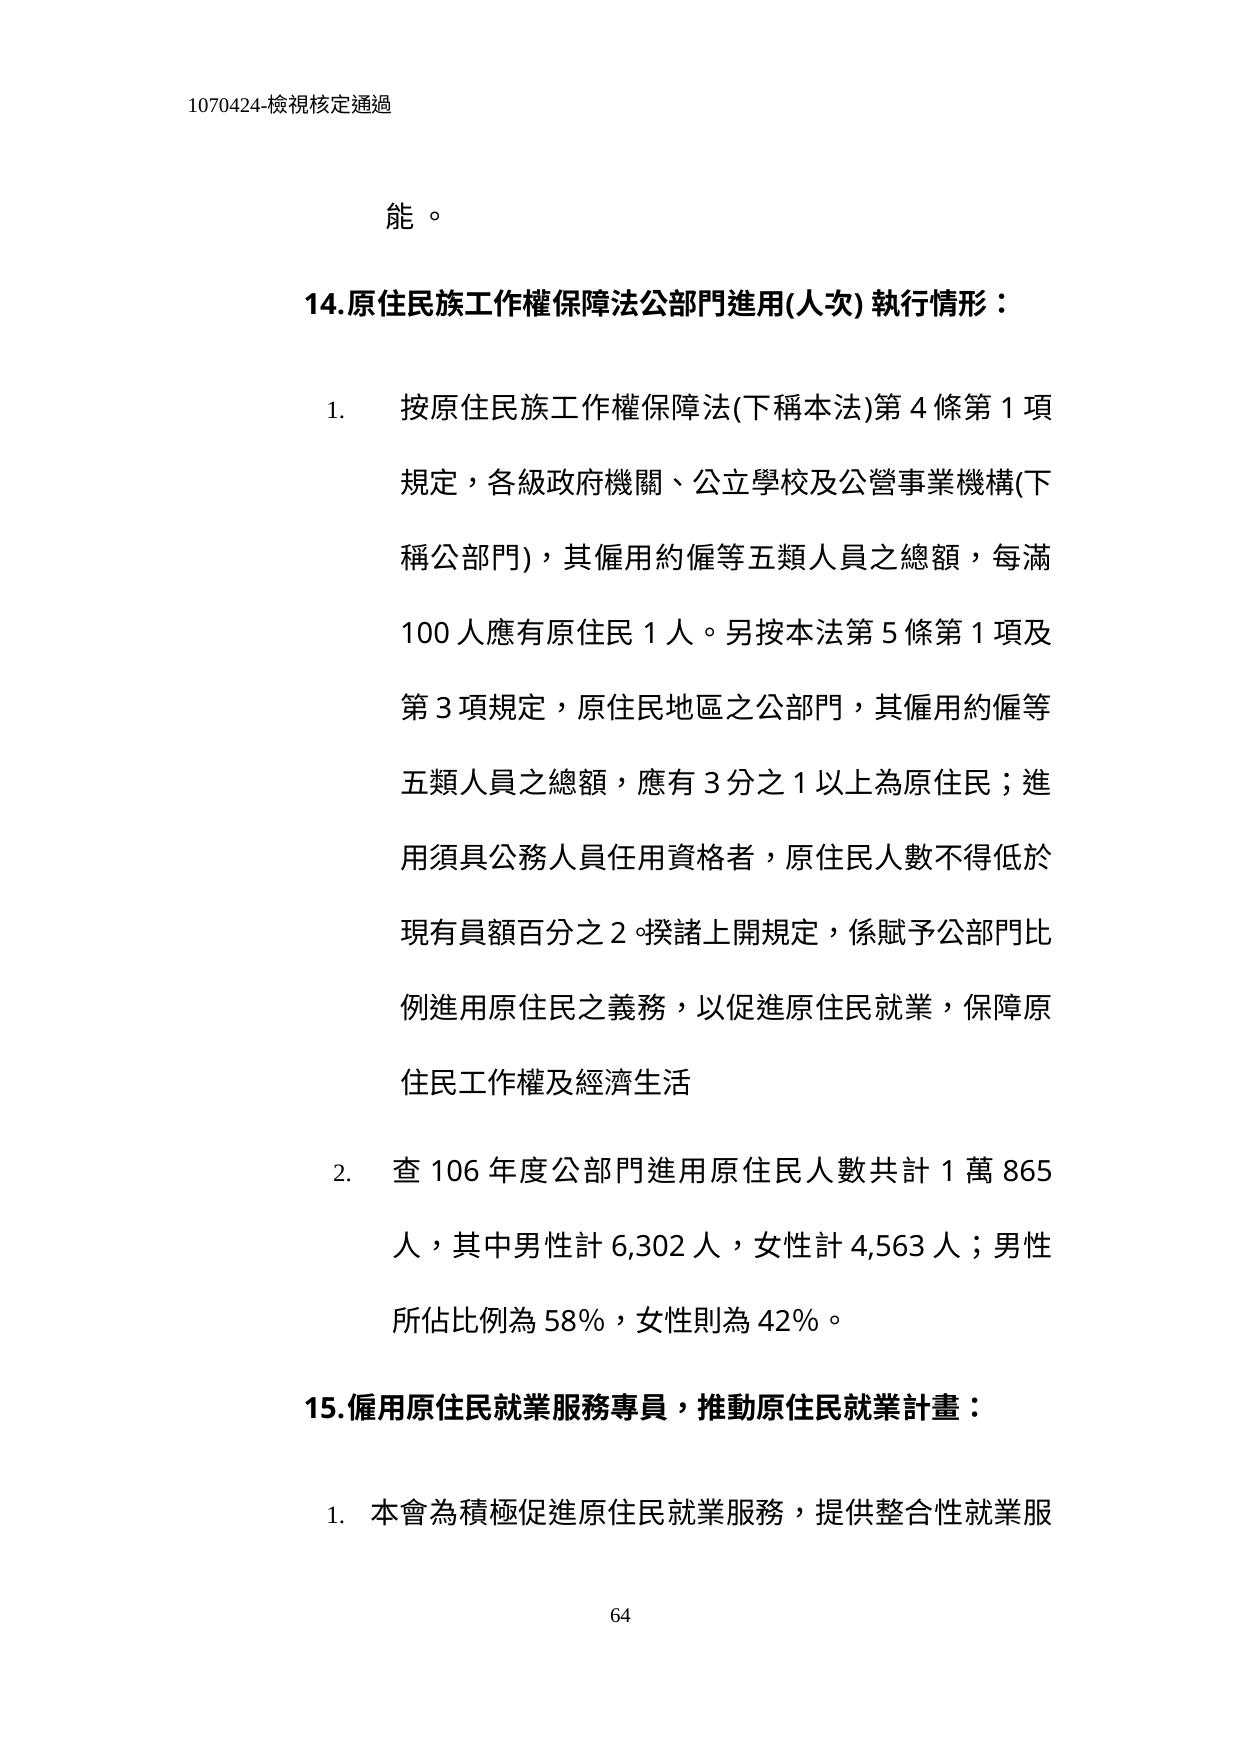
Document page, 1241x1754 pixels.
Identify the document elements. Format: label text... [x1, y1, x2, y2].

table_header 肆、 其他重要執行檢討及策進作為 一、人事性別統計分析及政策宣導 (一)本會公務人員各官職等性別比例 備註 ： 資料統計至106年12月31日止，不含政務人員、機要人員及約聘僱人員。 本會公務人員總計171人，男性85人(49.71%)，女性86人(50.29%)。 (二)本會各委員會單一性別比例，已達任一性別比例三分之一： (三)本會財團法人單一性別比例，未達任一性別比例三分之一： 未達任一性別比例三分之一策進作為： 原文會董事之產生係依據該基金會設置條例第9條第1項，採公開徵選程序提名董事候選人，提交由立法院推舉原住民族代表及社會公正人士組成之審查委員會進行審查，經三分之二以上之多數同意後，送請行政院長聘任之。是以，因遴聘作業採公開徵選辦理，爰無法控制性別之比例，亦無法預估審查委員會之審查結果。基此，就未來辦理公開徵選作業，審薦提名階段將依原文會設置條例第9點規定針對具有教育、藝文、傳播、民族專業性之人選考量性別比例或增加提名人選，使後續審查結果可符合任一性別比例達三分之一之政策目標。 另原文會第3屆董事任期至108年11月30日止，針對現況之改善措施包括：董事因辭職、死亡或解聘致生缺額者，其所遺缺額，將依規定補聘，並以優先聘任女性為考量。另於未來辦理董事公開徵選作業，將適度加入性別平等相關資訊，以落實性別之平等，並達成董事任一性別比例達三分之一之政策目標。 (四)辦理性別平等政策綱領及推動性別主流化等政策宣導情形 本會網站設性別平等：宣導性別平等政策綱領、性別工作平等法、性別平等大步走-落實消除對婦女一切形式歧視公約計畫、消除對婦女一切形式歧視公約施行法、CEDAW法規/措施案例、行政院性別平等會之成立目的、其職掌功能及運作機制等法規與政策資訊，並不定期於每月出刊之人事服務簡訊刊登行政院性別平等處製作之性別平等文宣。 二、辦理訓練、計畫及活動之性別統計 (一)本會辦理各項性別相關訓練、計畫及活動等，參加人數所佔性別比例辦理情形如下： (二)辦理情形說明 原住民族國際人才培訓執行情形： 本會為培育原住民族參加全球性與區域性之國際會議人才，及提供國際事務學習之管道，遂辦理「原住民國際事務人才培訓」以及補助民間團體參與「聯合國原住民議題常設論壇」之國際政治組織會議，以培訓課程與補助活動之形式，培育原住民族參與國際相關事務所需人才。 106年度原住民族國際事務人才培訓訂於106年6月24日至6月25日、7月1日至7月2日辦理兩階段初階課程；於8月25日至8月27日辦理進階課程，遴選受訓學員共84名，其中男性學員有24名，女性學員有60名；整體而言，女性參與此培訓活動之比例為71%，男性比例則為29%。 聯合國原住民議題常設論壇執行情形： 106年本會補助1個民間團體（共計6人），於4月24日至5月5日間，赴美國紐約參加第16屆聯合國原住民議題常設論壇，該團成員單一性別比例平均、各佔50%（男性3人、女性3人）。 促進原住民族國際交流獎補助計畫執行情形： 本會為推展台灣原住民族國際參與，以促進當代原住民族議題的學習與掌握、積極貢獻與分享發展經驗、提昇台灣原住民族國際能見度及擴展我國國際活動空間，訂定獎補助辦法鼓勵個人或團體參加與原住民議題有關之國際研討會及相關活動。106年度共計補助93人次，其中男性44人、佔人數比例為47%，女性49人、佔人數比例為53%，共計核定補助112萬8,000元。 原住民族綜合發展基金貸款業務研習會 運用金融輔導員，發揮貸款業務在地關懷及陪伴輔導之功能，並辦理金融研習訓練及性別培力課程，提升兩性金融專業知識。106年度辦理4場次之「106年度原住民族綜合發展基金貸款業務研習會」，邀集各縣市金融輔導員、各金融機構及公所與會，播放性別主流化議題宣導影片，強化相關人員之性別意識並提升為民服務品質。 原住民族地區溫泉資源永續經營及輔導獎勵實施計畫執行情形 本會於106年9月26、27日假高雄市茂林區芭特芙萊餐廳活動中心辦理溫泉特色產業經營與合法管理人才課程竣事，總計課程時數8小時，參與學員人數61人，其中男性佔31人(51%)、女性佔30人(49%)。 原住民族部落大學執行情形： 依據「原住民族部落大學補助要點」規定，本會與教育部共同補助各地方政府辦理原住民族部落大學實施計畫，截至106年度共同核定補助15個縣市政府辦理15所原住民族部落大學。由各地方政府自辦或依權責委託辦理部落大學業務，建構原住民族終身學習環境。 105年度原住民族部落大學開班數719班，106年度增加至730班；結業人數105年度11,632人、106年度11,242人。學員性別比例部份，由105年度至106年度皆為女性人數較多，106年度學員男女比例為25%及75%。分析男性學員比例偏低原因為部落男性需出外工作，而女性從事家管業務，較能利用空餘時間參與部大課程，且女性追求新知及自主學習心態較為積極。 106年賡續請各縣（市）原住民族部落大學開設有關性別主流化、性別平等相關課程、講座，總計全國15所部落大學開設相關課程26門，授課時數達169.5小時，其中男性學員266人、女性學員760人，期使授課講師和學員均能建立相關性別平等意識，以達到改善性別平等之效果。 原住民學生就讀大專院校獎助學金執行情形： 105年度獲得原住民學生就讀大專院校獎助學金人8,173人，106年度增加至8,332人，增加2%，期望透過獎助學金核發作業減輕家庭負擔，使學生安心就學。 學生性別比例部分，105年度至106年度皆是女學生比例較高，女學生大約占總獲獎學生總數67%，在106年度「獎學金」項目女學生更占了該項72.31%；而男學生獲獎比例為27.69%。分析女學生獲獎比例較高原因除了學習態度較為積極外，獎學金也為其創造更有利的學習條件。 提昇原住民資訊素養計畫： 為減少數位落差，協助培養部落營運人才e化能力，106年度開辦爰開辦資訊數位應用教育訓練課程專班及都會區原住民職場訓練科技專長訓練課程計126班，開課總時數計926小時，結業人數計1,239人，其中男性371人、女性868人，另考取證照人數60人，其中男性16人，女性44人。 經由深入部落開辦資訊課程方式，使偏鄉部落之原住民皆能體驗資訊科技對生活帶來之便利與實用性，學習電腦基本技能運用日常生活之中，並有助於提升未來就業之基本能力。 原住民族家庭服務中心實施計畫執行情形： 106年度補助4個直轄市及9個縣政府設置60處原住民族家庭服務中心(以下簡稱原家中心)，106度配置208社工人力，女性200名佔96%，男性8名佔4%，提供個案管理與轉介及各類社區方案（部落福利宣導與講座、社會團體工作）。 106年度個案管理之諮詢服務提供統計案次約為2,萬3,000件案次，以女性1萬4,260案次為多，佔總體62%，男性8,740案次，佔38%。另原家中心在原住民部落中，不僅是服務女性單一性別，而以家庭為中心，社區為基礎的福利服務推展模式。 原家中心提供之各類社區方案，包含部落福利宣導及講座、社會團體工作及社區創新服務方案等，其中部落福利宣導及講座計890場次3萬9,217人次，女性2萬3,980人次佔61%；男性1萬5,237佔39%，另社區服務方案辦理237場次8,569人次受益，女性5,624人佔66%、男性2,945人34%，提供參與對象福利服務社區化之內容，藉由方案活動提升原住民基本生活安全維護及提升資訊取得與知的權益。 另社會團體工作提供以小型且具延續性的支持性、成長性團體或教育性團體為規劃方針，提供對女性或家庭夫妻、親子或手足等具有情緒支持、自我成長及能力提升，並繼續深化社工人員運用團體動力之專業知能及規劃能力，共計辦理96團，計4,334人次參與，女性3,219人次佔74%，男性1,115人次佔26%。 推展原住民部落老人日間關懷站實施計畫執行情形： 106年度補助13縣市計169處文化健康站，服務長者計5,508人，男性1,652人、女性3,856人，另有關各項工作項目辦理績效如下： 電話問安總計88,640人次，男性29,655人次，女性58,985人次(男性33.5%，女性66.5%)。 居家關懷總計117,675人次，男性39,040人次，女性78,635人次(男性33.2%，女性66.8%)。 生活諮詢總計84,709人次，男性28,795人次，女性55,914性人次(男性34%，女性66%)。 餐飲服務總計665,213人次，男性207,767人次，女性457,446人次(男性31%，女性69%)。 活力健康操等活動方案總計432,643人次，男性123,497人次(28.5%)，女性309,146人次(71.5%)。 文化心靈課程計283,485人次，男性81,821人次(28.9%)，女性201,664人次(71.7%)。 成立原住民族長期照顧推動小組，依據前開設置要點第三點規定，除委員中具原住民身分者不得少於全體委員人數二分之一外，且任一性別委員比例不得低於全體委員人數三分之一，積極保障原住民任一性別之照顧權益，目前聘任委員計15人，男性6人(40%)，女性9人(60%)。 補助原住民健保費(人次)： 本會自87年辦理「本會補助原住民全民健康保險保險費實施要點」，補助因經濟困難致無法參加全民健保之原住民健保費，並維護其就醫權益，106年全國原住民實質納保率為99.36%，每月受益人數約56,318人，男生28,318人(50.3%)、女生28,000人(49.7%)。 補助原住民結核病患執行情形 本會自86年辦理「本會原住民結核病患補助要點」，提供原住民結核病患者完治獎金，至106年度總計補助465人，其中男性305人(65.6%)，女性160人(34.4%)，以加強原住民醫療衛生保健服務 原住民職業訓練 本會因應產業及就業市場之需求與政策發展，依據原住民職業訓練實施要點，訂定各年度原住民職業訓練運用計畫，補助各級地方政府、依法設立公私立大專院校或高中職學校及與人才培育有關之民間團體辦理職業訓練。 106年度訂定之原住民職業訓練運用計畫，以產品包裝設計暨商品開發、觀光旅遊、農、園藝、景觀（設計）、社會福利等為用途主軸，受理申請並審查；106年截至12月底止參加原住民職訓總人數734人，其中女性人數計528人(占72%)、男性人數計206人(占28%)。 本會將依原住民就業屬性及市場需求，並參考原住民就業狀況調查結果調整補助辦理職業訓練之用途主軸，以維族人工作職能之增長及提升個人專業技能 。 原住民族工作權保障法公部門進用(人次) 執行情形： 按原住民族工作權保障法(下稱本法)第4條第1項規定，各級政府機關、公立學校及公營事業機構(下稱公部門)，其僱用約僱等五類人員之總額，每滿100人應有原住民1人。另按本法第5條第1項及第3項規定，原住民地區之公部門，其僱用約僱等五類人員之總額，應有3分之1以上為原住民；進用須具公務人員任用資格者，原住民人數不得低於現有員額百分之2。揆諸上開規定，係賦予公部門比例進用原住民之義務，以促進原住民就業，保障原住民工作權及經濟生活 查106年度公部門進用原住民人數共計1萬865人，其中男性計6,302人，女性計4,563人；男性所佔比例為58％，女性則為42％。 僱用原住民就業服務專員，推動原住民就業計畫： 本會為積極促進原住民就業服務，提供整合性就業服務，透過本會僱用90名原住民就業服務專員於全國各縣市駐點，進行走動式、陪伴式關懷服務，提供在地化、可近性服務，90名原住民就業服務專員中有66名女性（女性比例為73.3%）、24名男性（男性比例為26.7%）。 原住民就業服務專員以就業服務行銷及運用社會工作技術，提供推介平台，提昇就業職能、增強就業競爭力，提高雇主僱用原住民意願，進而開發多面向之職缺，並透過轉介服務，使就業者藉由在職進修及各項訓練提升工作技能及專業知能。 原住民微型貸經濟活動貸款核貸數 發揮貸款業務在地關懷及陪伴輔導之功能，截至106年12月底止，原住民微型經濟活動貸款總核貸件數為2,089件，男性計1,044件(49.98%)，女性計1,045件(50.02%)，以「件數」核計之性別比率差距為0.04；總核貸金額計4億2,728萬餘元，男性計2億1,424萬餘元(50.14%)，女性核貸金額計2億1,304萬元(49.86%)，以金額核計之性別比率差距為0.28。 運用金融輔導員，發揮貸款業務在地關懷及陪伴輔導之功能，並辦理金融研習訓練及性別培力課程，提升兩性金融專業知識。106年度辦理4場次之「106年度原住民族綜合發展基金貸款業務研習會」，邀集各縣市金融輔導員、各金融機構及公所與會，播放性別主流化議題宣導影片，強化相關人員之性別意識並提升為民服務品質。 原住民族部落特色道路改善情形： 本會召開審查會或要求地方辦理說明會時，皆儘量尋求多元性別參與決策，將女性與多元弱勢的使用需求納入考量。106年度「原住民族部落特色道路改善計畫」共辦理審查評比會議4場次，其中男性委員26人次（87%），女性委員4人次（13%）；並辦理28場次地方說明會，參與男性491人次（60%），女性327人次（40%）。 本會今年度於花蓮縣及高雄市共計辦理2場次「原住民族地區部落建設縣(市)工程計畫申請及管理維護教育宣導說明會」，針對原鄉地區縣(市)政府及公所同仁講述本會補助之工程計畫經費之申請及相關作業規定，本會兩場次說明會中均發放行政院性平會製作之性平文宣予各與會承辦人，亦邀請前行政院性別平等林春鳳副教授專題講授「性別影響評估與工程計畫之關聯性」議題，期使各承辦人對性平議題有更深一層了解，兩場次說明會參與男性62人次(69%)，女性27人次(31%)，共計89人次。 自然資源保育計畫辦理情形： 106年度本計畫人員總人數為197人，因工作項目多為新植造林、撫育管理、原住民保留地違規案件查復等勞力工作，爰女性參與人數比例較男性少，惟經推廣及鼓勵，104年女性參與人數自33人，105年度女性參與人數為39人，至106年度則增為41人。 性別預算環境： 本會自105年度預算案作業，為配合編製本會「性別影響評估計畫預算編列情形表」，就本會核定中長程個案計畫已進行性別影響評估作業，並填列預算編列情形，賡續配合辦理本會公務統計報表修訂作業。 其他及協調事項：依行政院主計處有關「各機關性別統計專屬網頁」評核項目中，包括對各機關性別統計專屬網頁之陳示內容是否經提報所屬機關性別平等專案小組審議之評核事項。 [245, 165, 1053, 1548]
table_header [188, 165, 245, 1548]
